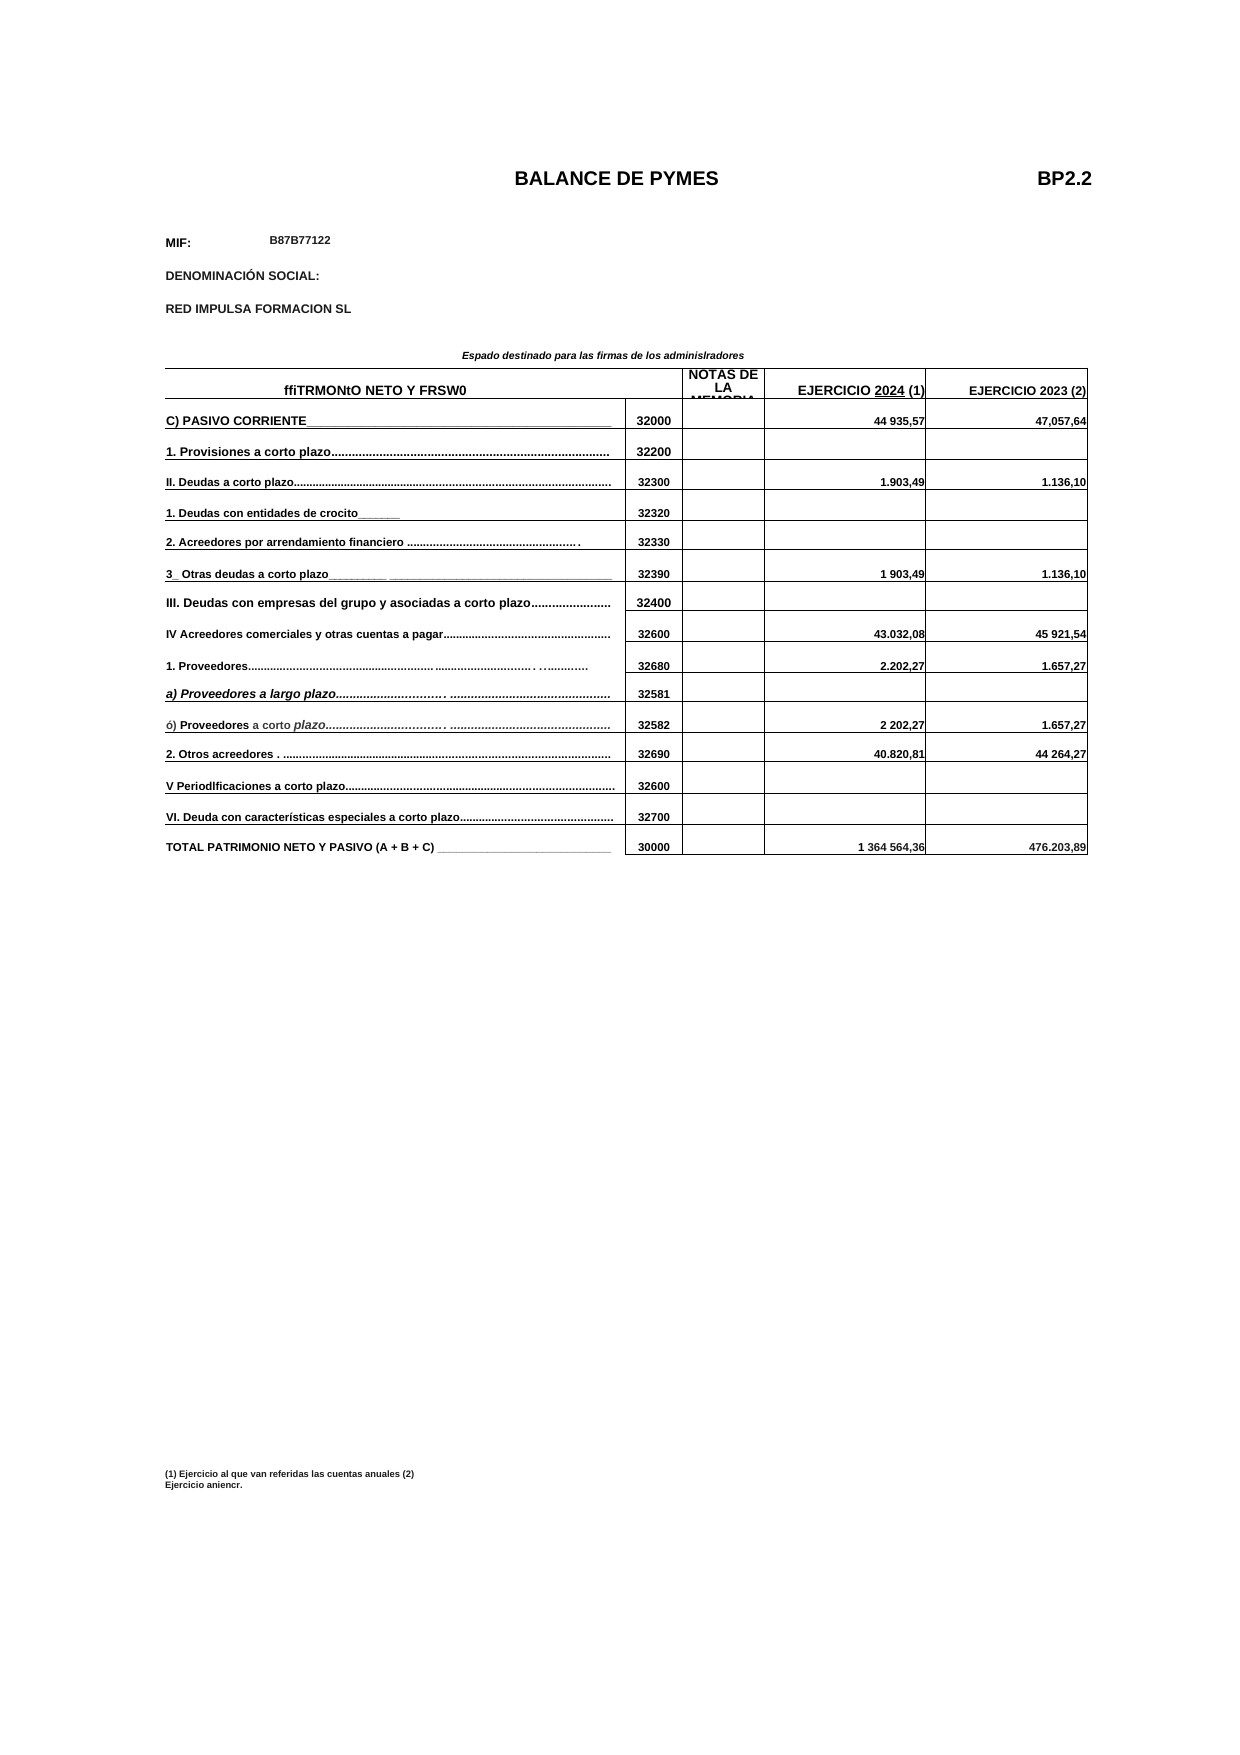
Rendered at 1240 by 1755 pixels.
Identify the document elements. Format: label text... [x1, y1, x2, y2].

text (1) Ejercicio al que van referidas las cuentas anuales (2) Ejercicio aniencr. [165, 1468, 415, 1491]
table_cell IV Acreedores comerciales y otras cuentas a pagar [165, 610, 625, 641]
table_cell 32300 [626, 460, 682, 489]
text B87B77122 [269, 234, 352, 247]
text BP2.2 [1031, 167, 1092, 189]
table_cell [683, 582, 764, 610]
table_cell 1 903,49 [765, 550, 925, 581]
table_cell [926, 429, 1087, 459]
table_cell VI. Deuda con características especiales a corto plazo [165, 794, 625, 824]
table_cell [683, 762, 764, 793]
table_cell 2 202,27 [765, 702, 925, 732]
table_cell [683, 611, 764, 641]
table_cell [683, 673, 764, 701]
table_cell [683, 733, 764, 761]
table_cell 1.657,27 [926, 702, 1087, 732]
table_cell 32200 [626, 429, 682, 459]
table_cell 1.136,10 [926, 460, 1087, 489]
text BALANCE DE PYMES [514, 167, 727, 189]
table_cell 30000 [626, 825, 682, 854]
table_cell 32000 [626, 399, 682, 428]
table_cell [683, 460, 764, 489]
table_cell 2. Otros acreedores . [165, 733, 625, 761]
table_cell [765, 762, 925, 793]
table_cell [683, 399, 764, 428]
table_cell [683, 490, 764, 520]
table_cell 47,057,64 [926, 399, 1087, 428]
table_cell 43.032,08 [765, 611, 925, 641]
table_cell [926, 521, 1087, 549]
table_cell [926, 762, 1087, 793]
table_cell 2.202,27 [765, 642, 925, 672]
table_cell [683, 702, 764, 732]
table_cell 3_ Otras deudas a corto plazo [165, 550, 625, 581]
table_cell 32700 [626, 794, 682, 824]
table_cell 32600 [626, 611, 682, 641]
table_cell V Periodlficaciones a corto plazo [165, 762, 625, 793]
table_cell 32330 [626, 521, 682, 549]
table_cell 40.820,81 [765, 733, 925, 761]
text DENOMINACIÓN SOCIAL: [165, 269, 393, 283]
table_cell [926, 582, 1087, 610]
table_cell 2. Acreedores por arrendamiento financiero .. [165, 521, 625, 549]
table_header NOTAS DE LA MEMORIA [683, 369, 764, 398]
table_cell a) Proveedores a largo plazo [165, 672, 625, 701]
table_cell 1.136,10 [926, 550, 1087, 581]
text RED IMPULSA FORMACION SL [165, 302, 393, 316]
text MIF: [165, 236, 199, 251]
table_cell [765, 794, 925, 824]
table_cell 32390 [626, 550, 682, 581]
table_header EJERCICIO 2023 (2) [926, 369, 1087, 398]
table_header ffiTRMONtO NETO Y FRSW0 [165, 369, 625, 398]
table_cell ó) Proveedores a corto plazo [165, 702, 625, 732]
table_cell C) PASIVO CORRIENTE [165, 399, 625, 428]
table_cell [765, 521, 925, 549]
table_cell [683, 825, 764, 854]
table_cell 32400 [626, 582, 682, 610]
table_cell 1.657,27 [926, 642, 1087, 672]
table_cell 44 264,27 [926, 733, 1087, 761]
table_cell [765, 582, 925, 610]
table_cell II. Deudas a corto plazo [165, 460, 625, 489]
table_cell [683, 521, 764, 549]
table_cell 1. Proveedores [165, 641, 625, 672]
table_cell [926, 673, 1087, 701]
table_cell 32680 [626, 642, 682, 672]
table_cell [765, 673, 925, 701]
table_cell 476.203,89 [926, 825, 1087, 854]
table_cell [683, 429, 764, 459]
table_cell 32600 [626, 762, 682, 793]
table_cell [926, 794, 1087, 824]
table_cell [683, 794, 764, 824]
table_header [625, 369, 682, 398]
table_header EJERCICIO 2024 (1) [765, 369, 925, 398]
table_cell 32320 [626, 490, 682, 520]
table_cell III. Deudas con empresas del grupo y asociadas a corto plazo [165, 582, 625, 610]
table_cell 32581 [626, 673, 682, 701]
table_cell [765, 490, 925, 520]
table_cell 1.903,49 [765, 460, 925, 489]
table_cell 1. Provisiones a corto plazo [165, 429, 625, 459]
text Espado destinado para las firmas de los adminislradores [462, 350, 766, 362]
table_cell 32690 [626, 733, 682, 761]
table_cell [683, 642, 764, 672]
table_cell [926, 490, 1087, 520]
table_cell 44 935,57 [765, 399, 925, 428]
table_cell [765, 429, 925, 459]
table_cell 1. Deudas con entidades de crocito [165, 490, 625, 520]
table_cell TOTAL PATRIMONIO NETO Y PASIVO (A + B + C) [165, 825, 625, 854]
table_cell 1 364 564,36 [765, 825, 925, 854]
table_cell 32582 [626, 702, 682, 732]
table_cell [683, 550, 764, 581]
table_cell 45 921,54 [926, 611, 1087, 641]
